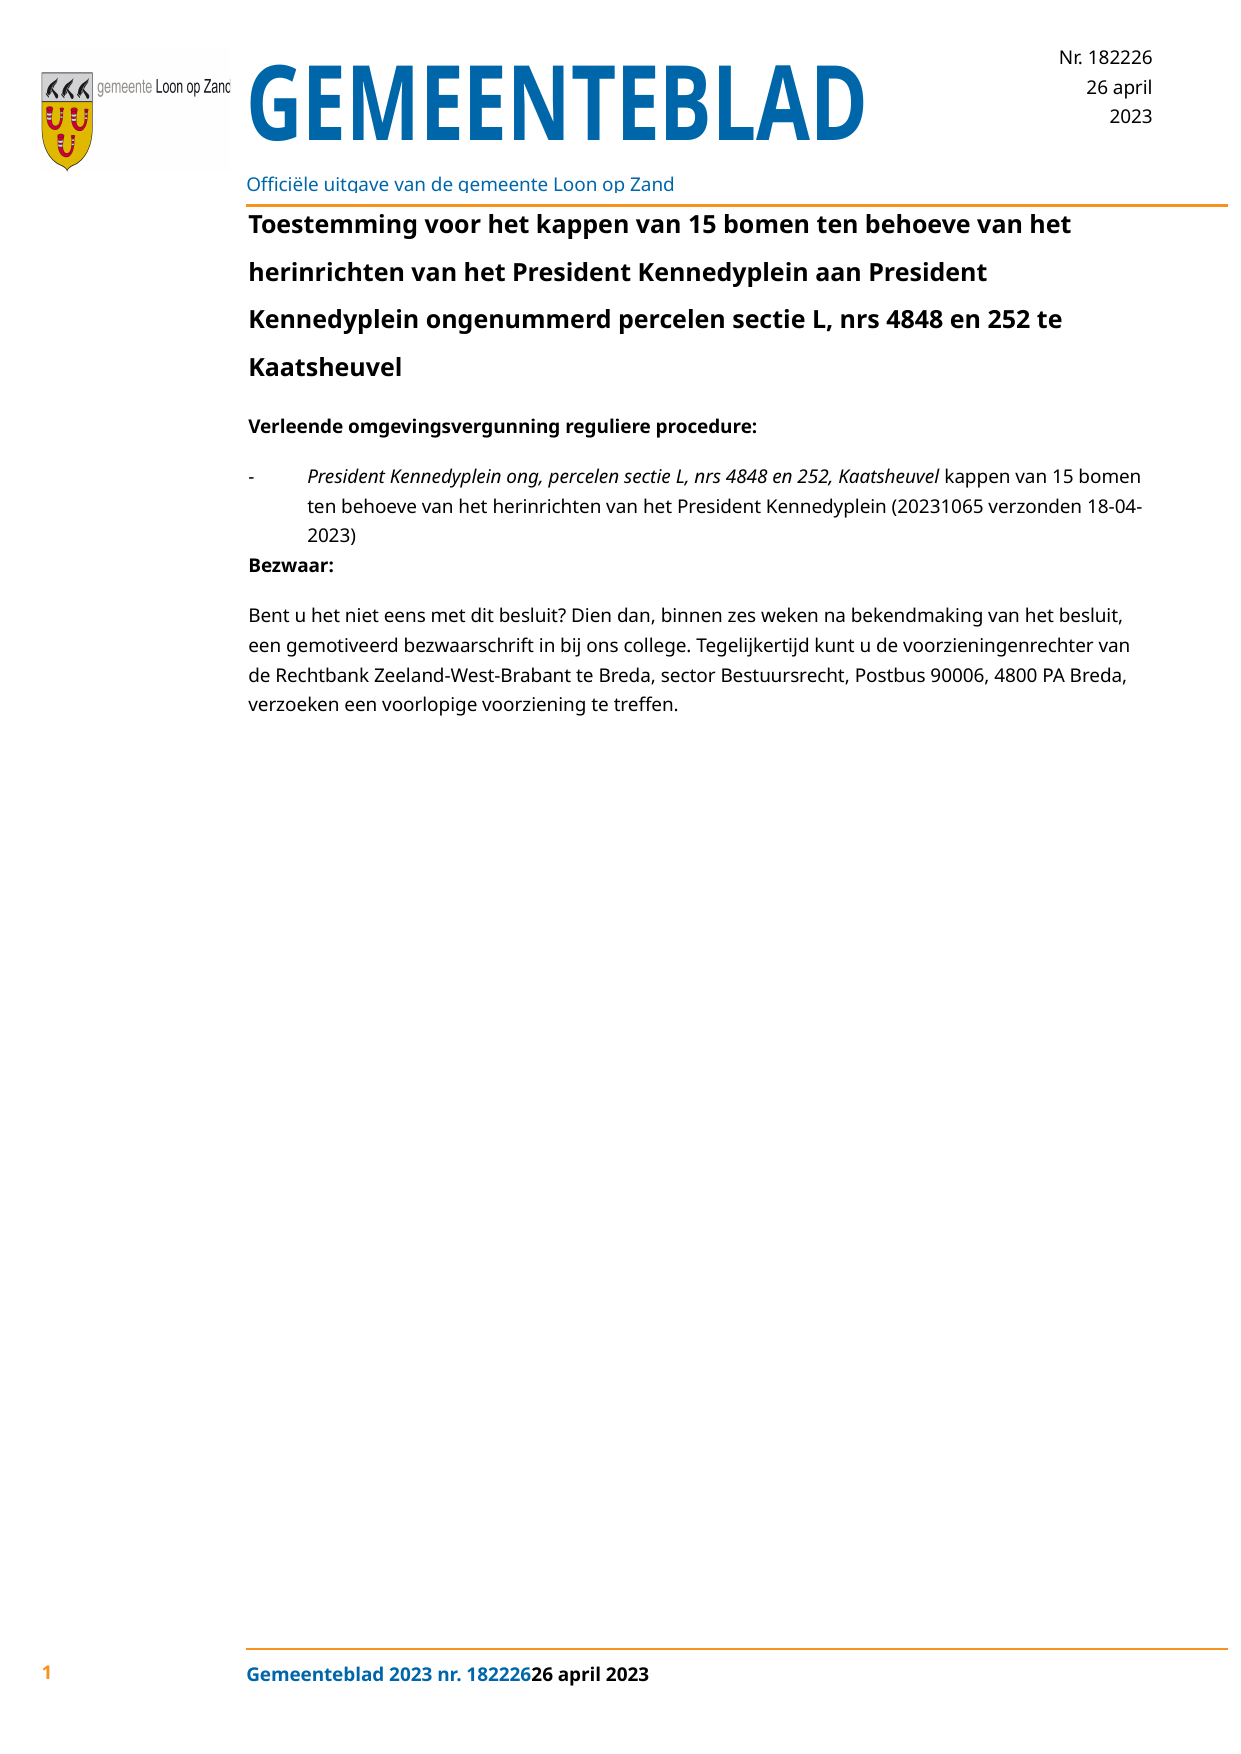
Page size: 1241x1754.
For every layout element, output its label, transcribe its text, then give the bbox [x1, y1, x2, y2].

text Toestemming voor het kappen van 15 bomen ten behoeve van het herinrichten van het President Kennedyplein aan President Kennedyplein ongenummerd percelen sectie L, nrs 4848 en 252 te Kaatsheuvel [248, 207, 1152, 384]
list President Kennedyplein ong, percelen sectie L, nrs 4848 en 252, Kaatsheuvel kappen van 15 bomen ten behoeve van het herinrichten van het President Kennedyplein (20231065 verzonden 18-04-2023) [248, 463, 1152, 548]
text Verleende omgevingsvergunning reguliere procedure: [248, 413, 1152, 439]
picture [41, 47, 231, 172]
text Bezwaar: [248, 552, 1152, 578]
text Bent u het niet eens met dit besluit? Dien dan, binnen zes weken na bekendmaking van het besluit, een gemotiveerd bezwaarschrift in bij ons college. Tegelijkertijd kunt u de voorzieningenrechter van de Rechtbank Zeeland-West-Brabant te Breda, sector Bestuursrecht, Postbus 90006, 4800 PA Breda, verzoeken een voorlopige voorziening te treffen. [248, 603, 1152, 717]
